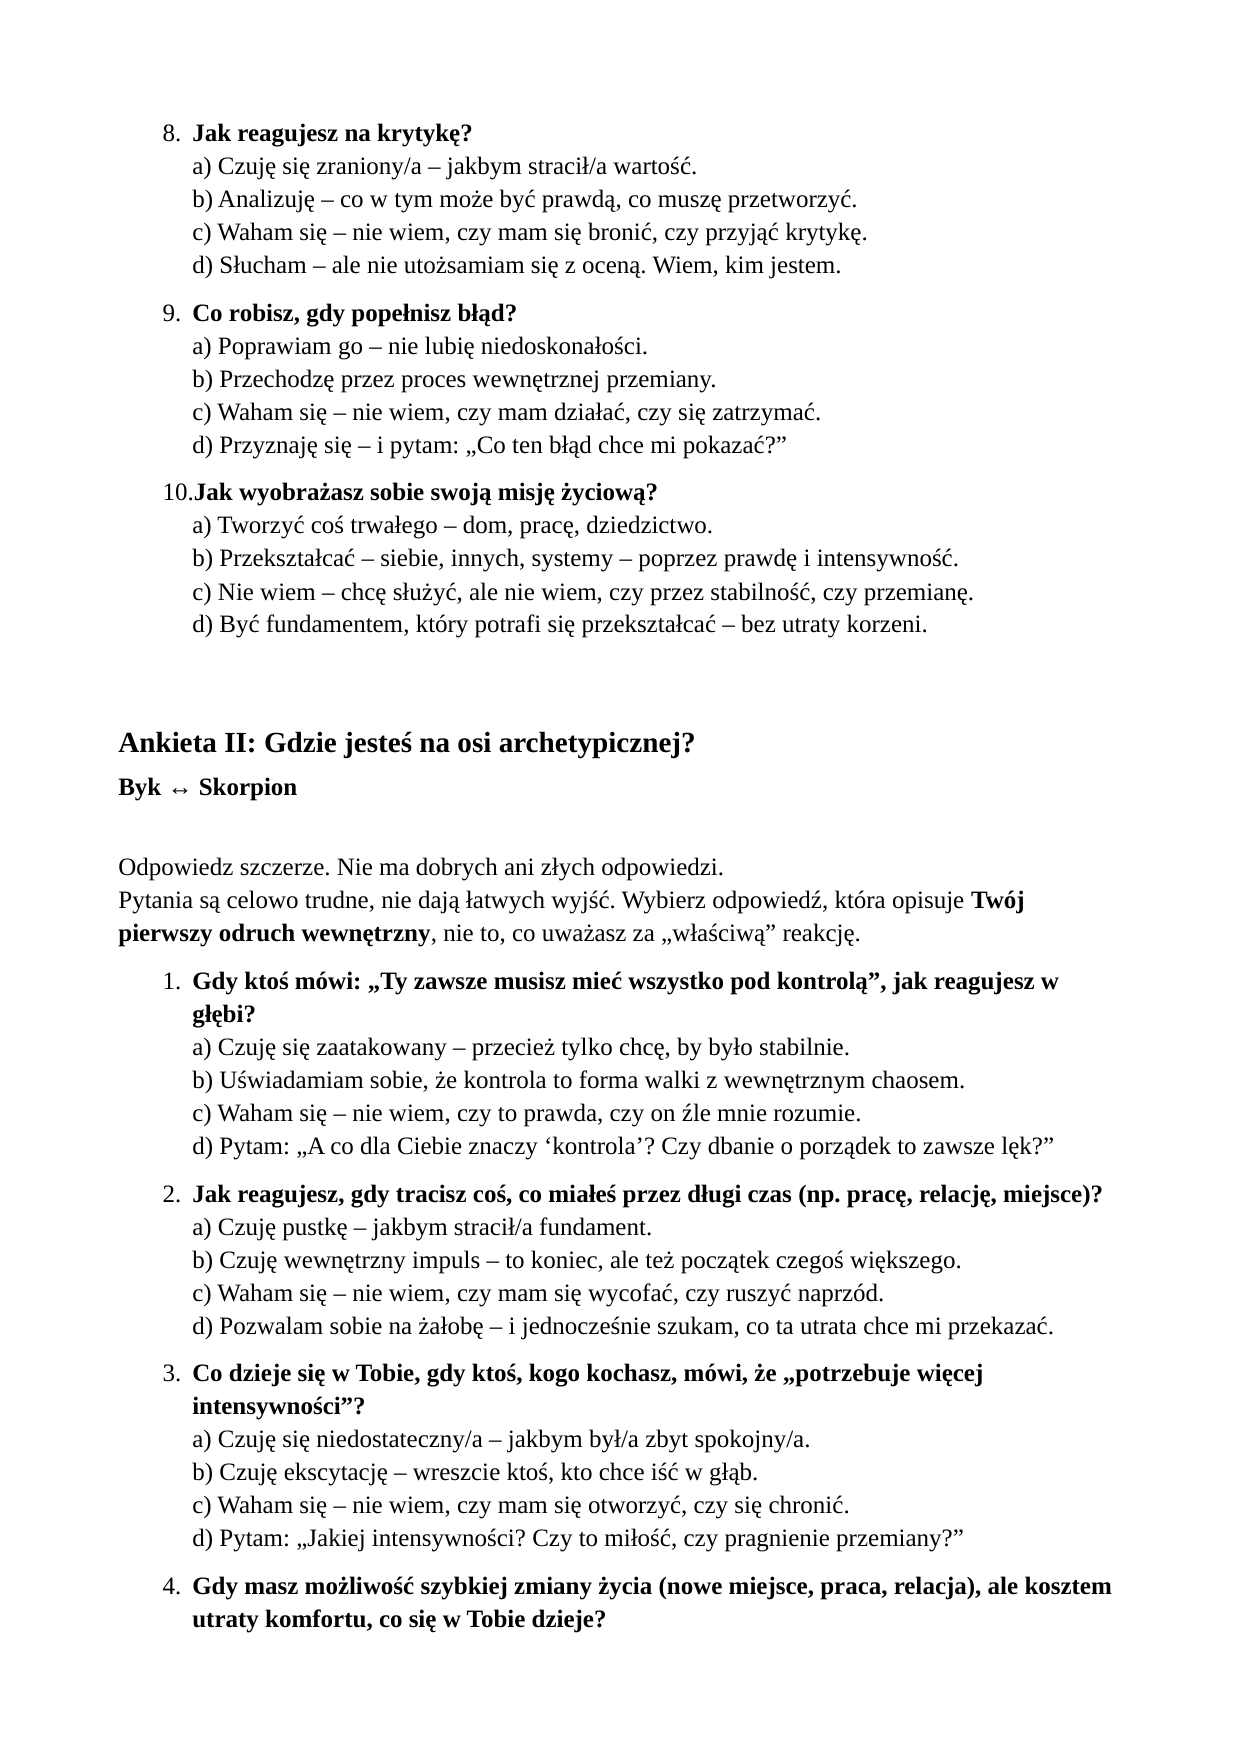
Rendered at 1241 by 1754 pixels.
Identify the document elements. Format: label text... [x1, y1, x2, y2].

subtitle Ankieta II: Gdzie jesteś na osi archetypicznej? [118, 726, 1122, 759]
text Odpowiedz szczerze. Nie ma dobrych ani złych odpowiedzi. Pytania są celowo trudne, nie dają łatwych wyjść. Wybierz odpowiedź, która opisuje Twój pierwszy odruch wewnętrzny, nie to, co uważasz za „właściwą” reakcję. [118, 852, 1122, 947]
text Byk ↔ Skorpion [118, 772, 1122, 833]
list Jak reagujesz, gdy tracisz coś, co miałeś przez długi czas (np. pracę, relację, miejsce)? a) Czuję pustkę – jakbym stracił/a fundament. b) Czuję wewnętrzny impuls – to koniec, ale też początek czegoś większego. c) Waham się – nie wiem, czy mam się wycofać, czy ruszyć naprzód. d) Pozwalam sobie na żałobę – i jednocześnie szukam, co ta utrata chce mi przekazać. [162, 1179, 1122, 1339]
list Jak wyobrażasz sobie swoją misję życiową? a) Tworzyć coś trwałego – dom, pracę, dziedzictwo. b) Przekształcać – siebie, innych, systemy – poprzez prawdę i intensywność. c) Nie wiem – chcę służyć, ale nie wiem, czy przez stabilność, czy przemianę. d) Być fundamentem, który potrafi się przekształcać – bez utraty korzeni. [162, 477, 1122, 638]
list Jak reagujesz na krytykę? a) Czuję się zraniony/a – jakbym stracił/a wartość. b) Analizuję – co w tym może być prawdą, co muszę przetworzyć. c) Waham się – nie wiem, czy mam się bronić, czy przyjąć krytykę. d) Słucham – ale nie utożsamiam się z oceną. Wiem, kim jestem. [162, 118, 1122, 279]
list Co robisz, gdy popełnisz błąd? a) Poprawiam go – nie lubię niedoskonałości. b) Przechodzę przez proces wewnętrznej przemiany. c) Waham się – nie wiem, czy mam działać, czy się zatrzymać. d) Przyznaję się – i pytam: „Co ten błąd chce mi pokazać?” [162, 298, 1122, 459]
list Co dzieje się w Tobie, gdy ktoś, kogo kochasz, mówi, że „potrzebuje więcej intensywności”? a) Czuję się niedostateczny/a – jakbym był/a zbyt spokojny/a. b) Czuję ekscytację – wreszcie ktoś, kto chce iść w głąb. c) Waham się – nie wiem, czy mam się otworzyć, czy się chronić. d) Pytam: „Jakiej intensywności? Czy to miłość, czy pragnienie przemiany?” [162, 1358, 1122, 1552]
list Gdy ktoś mówi: „Ty zawsze musisz mieć wszystko pod kontrolą”, jak reagujesz w głębi? a) Czuję się zaatakowany – przecież tylko chcę, by było stabilnie. b) Uświadamiam sobie, że kontrola to forma walki z wewnętrznym chaosem. c) Waham się – nie wiem, czy to prawda, czy on źle mnie rozumie. d) Pytam: „A co dla Ciebie znaczy ‘kontrola’? Czy dbanie o porządek to zawsze lęk?” [162, 966, 1122, 1160]
list Gdy masz możliwość szybkiej zmiany życia (nowe miejsce, praca, relacja), ale kosztem utraty komfortu, co się w Tobie dzieje? [162, 1571, 1122, 1633]
